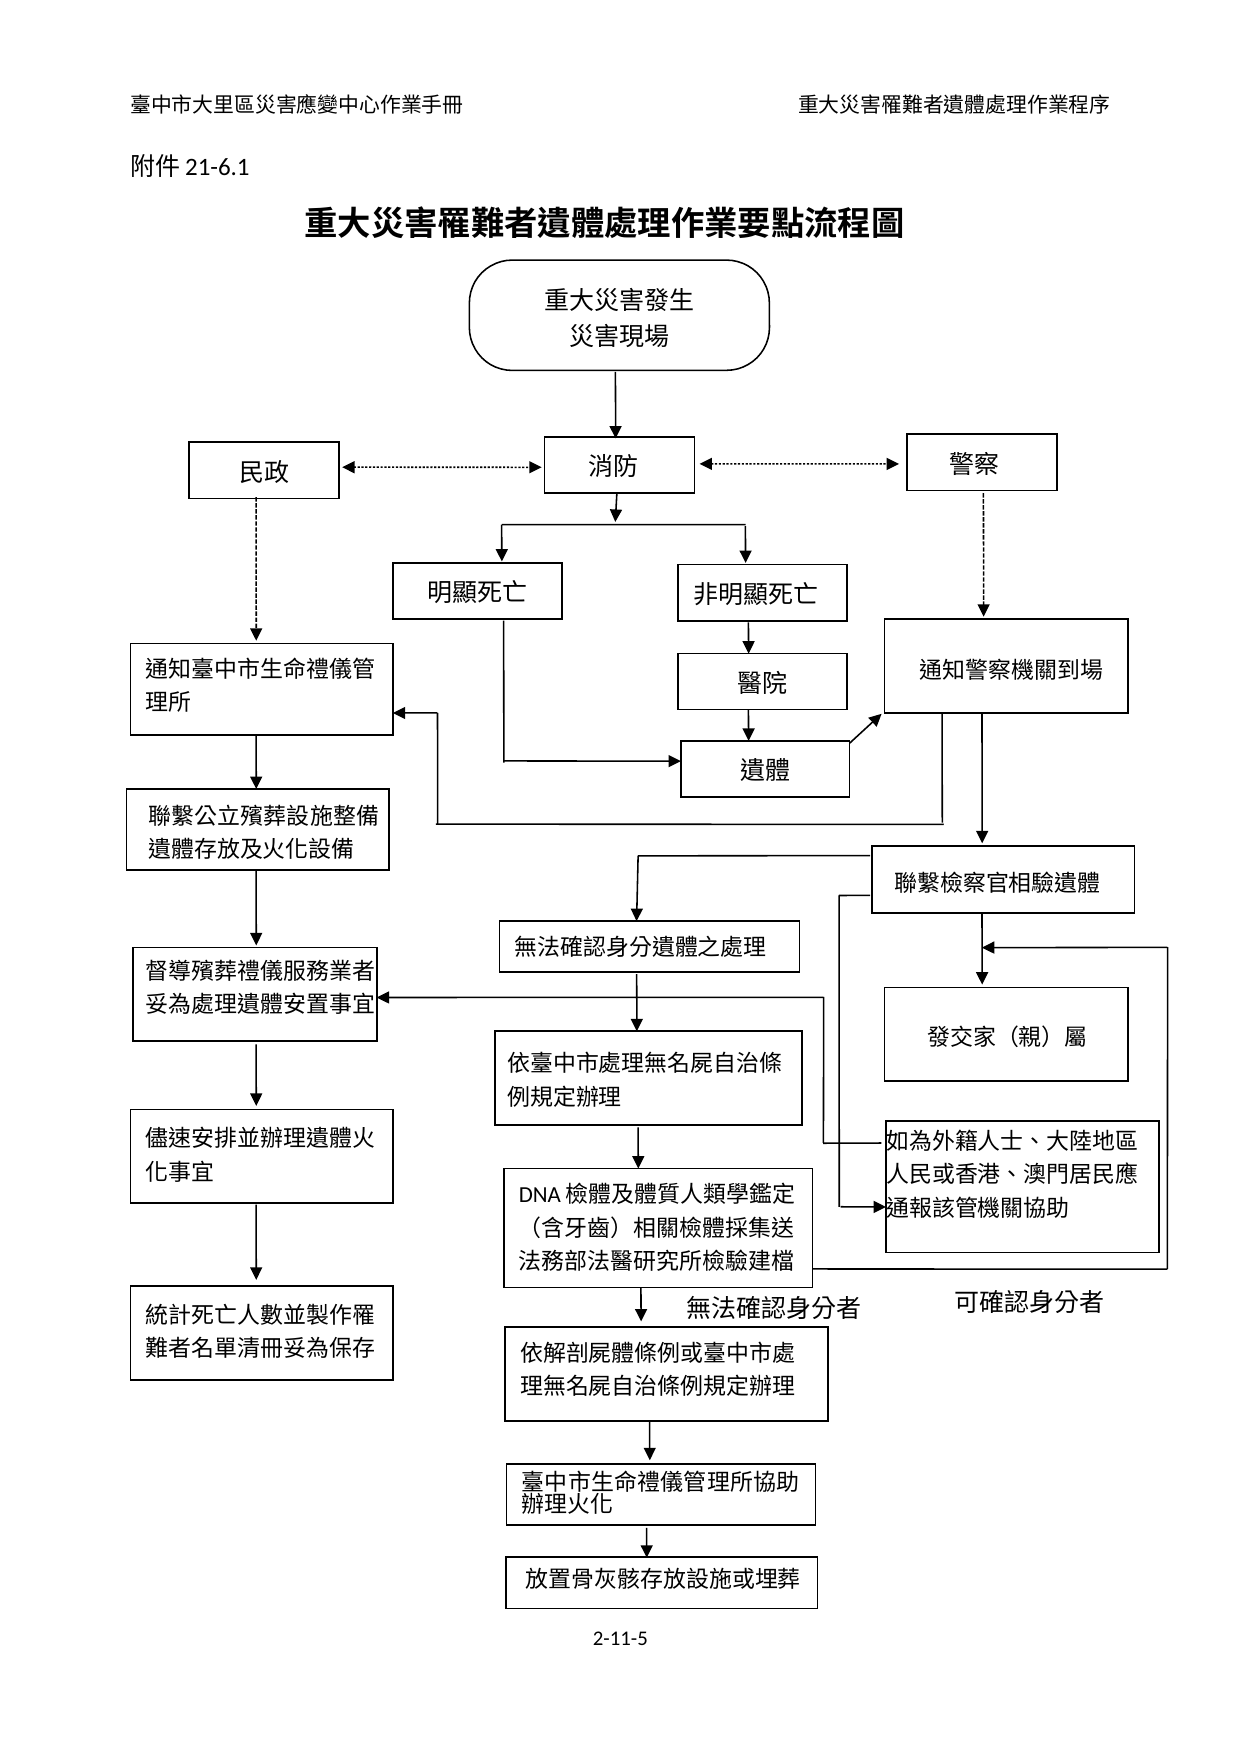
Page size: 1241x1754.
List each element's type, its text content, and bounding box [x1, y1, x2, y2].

text 警察 [907, 444, 1042, 480]
text 重大災害罹難者遺體處理作業要點流程圖 [98, 183, 1110, 258]
text 通知臺中市生命禮儀管理所 [146, 651, 378, 717]
text 非明顯死亡 [693, 574, 832, 611]
text 通知警察機關到場 [904, 652, 1118, 685]
text 無法確認身分遺體之處理 [514, 928, 784, 962]
text 臺中市生命禮儀管理所協助辦理火化 [521, 1472, 801, 1517]
text DNA檢體及體質人類學鑑定（含牙齒）相關檢體採集送法務部法醫研究所檢驗建檔 [519, 1176, 798, 1276]
text 災害現場 [497, 316, 742, 350]
text 明顯死亡 [408, 573, 547, 609]
text 無法確認身分者 [686, 1289, 1106, 1325]
text 儘速安排並辦理遺體火化事宜 [146, 1120, 378, 1187]
text 依解剖屍體條例或臺中市處理無名屍自治條例規定辦理 [520, 1334, 809, 1401]
text 統計死亡人數並製作罹難者名單清冊妥為保存 [146, 1297, 378, 1363]
text 如為外籍人士、大陸地區人民或香港、澳門居民應通報該管機關協助 [886, 1123, 1144, 1223]
text 民政 [204, 452, 324, 488]
text 督導殯葬禮儀服務業者妥為處理遺體安置事宜 [146, 952, 376, 1019]
text 放置骨灰骸存放設施或埋葬 [509, 1571, 817, 1591]
text 聯繫檢察官相驗遺體 [884, 865, 1110, 898]
text 可確認身分者 [954, 1283, 1150, 1319]
text 附件21-6.1 [130, 146, 1110, 183]
text 聯繫公立殯葬設施整備遺體存放及火化設備 [148, 798, 379, 863]
text 發交家（親）屬 [901, 1018, 1113, 1052]
text 醫院 [693, 663, 832, 700]
text 消防 [547, 446, 680, 483]
text 遺體 [696, 751, 835, 787]
text 重大災害發生 [497, 280, 742, 316]
text 依臺中市處理無名屍自治條例規定辦理 [507, 1045, 786, 1112]
